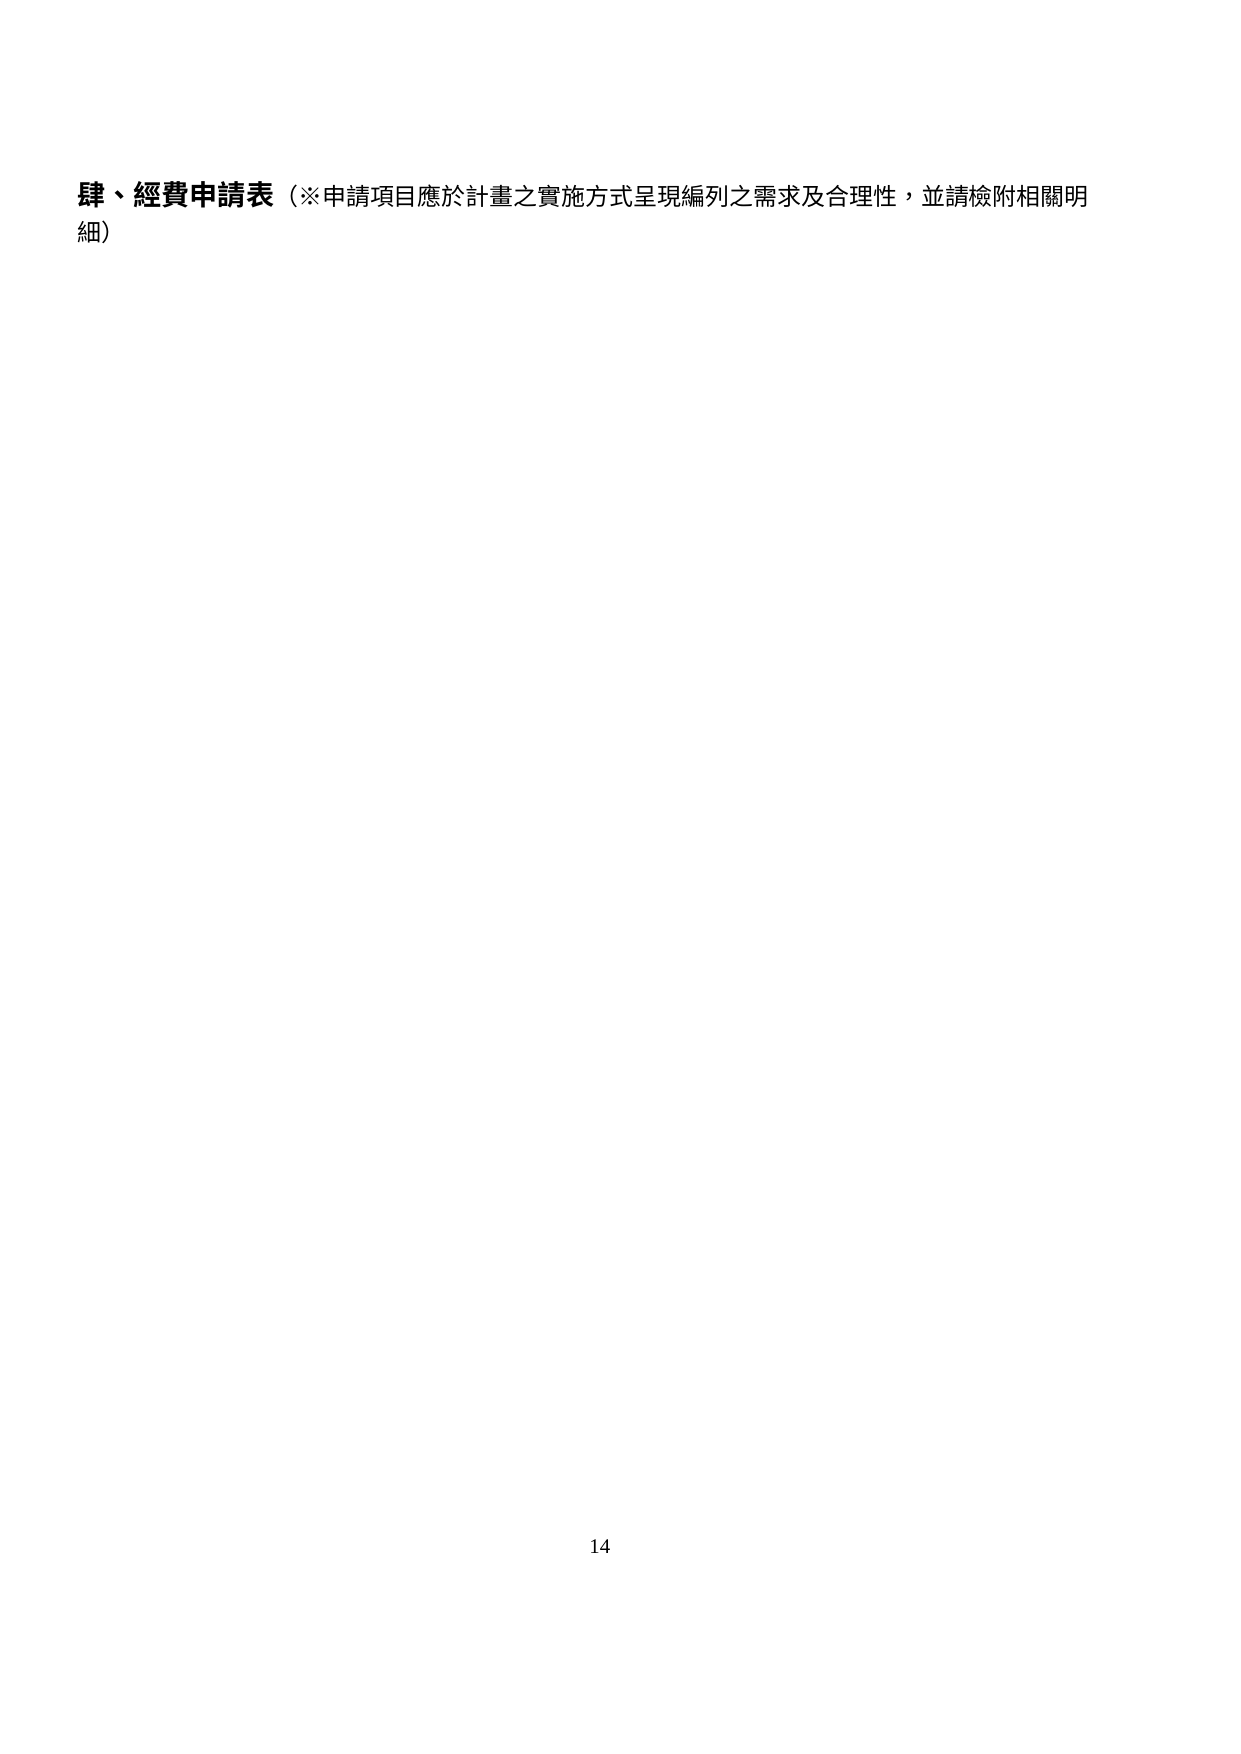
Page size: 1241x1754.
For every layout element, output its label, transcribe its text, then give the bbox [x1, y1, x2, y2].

text 肆、經費申請表（※申請項目應於計畫之實施方式呈現編列之需求及合理性，並請檢附相關明細） [77, 173, 1122, 248]
